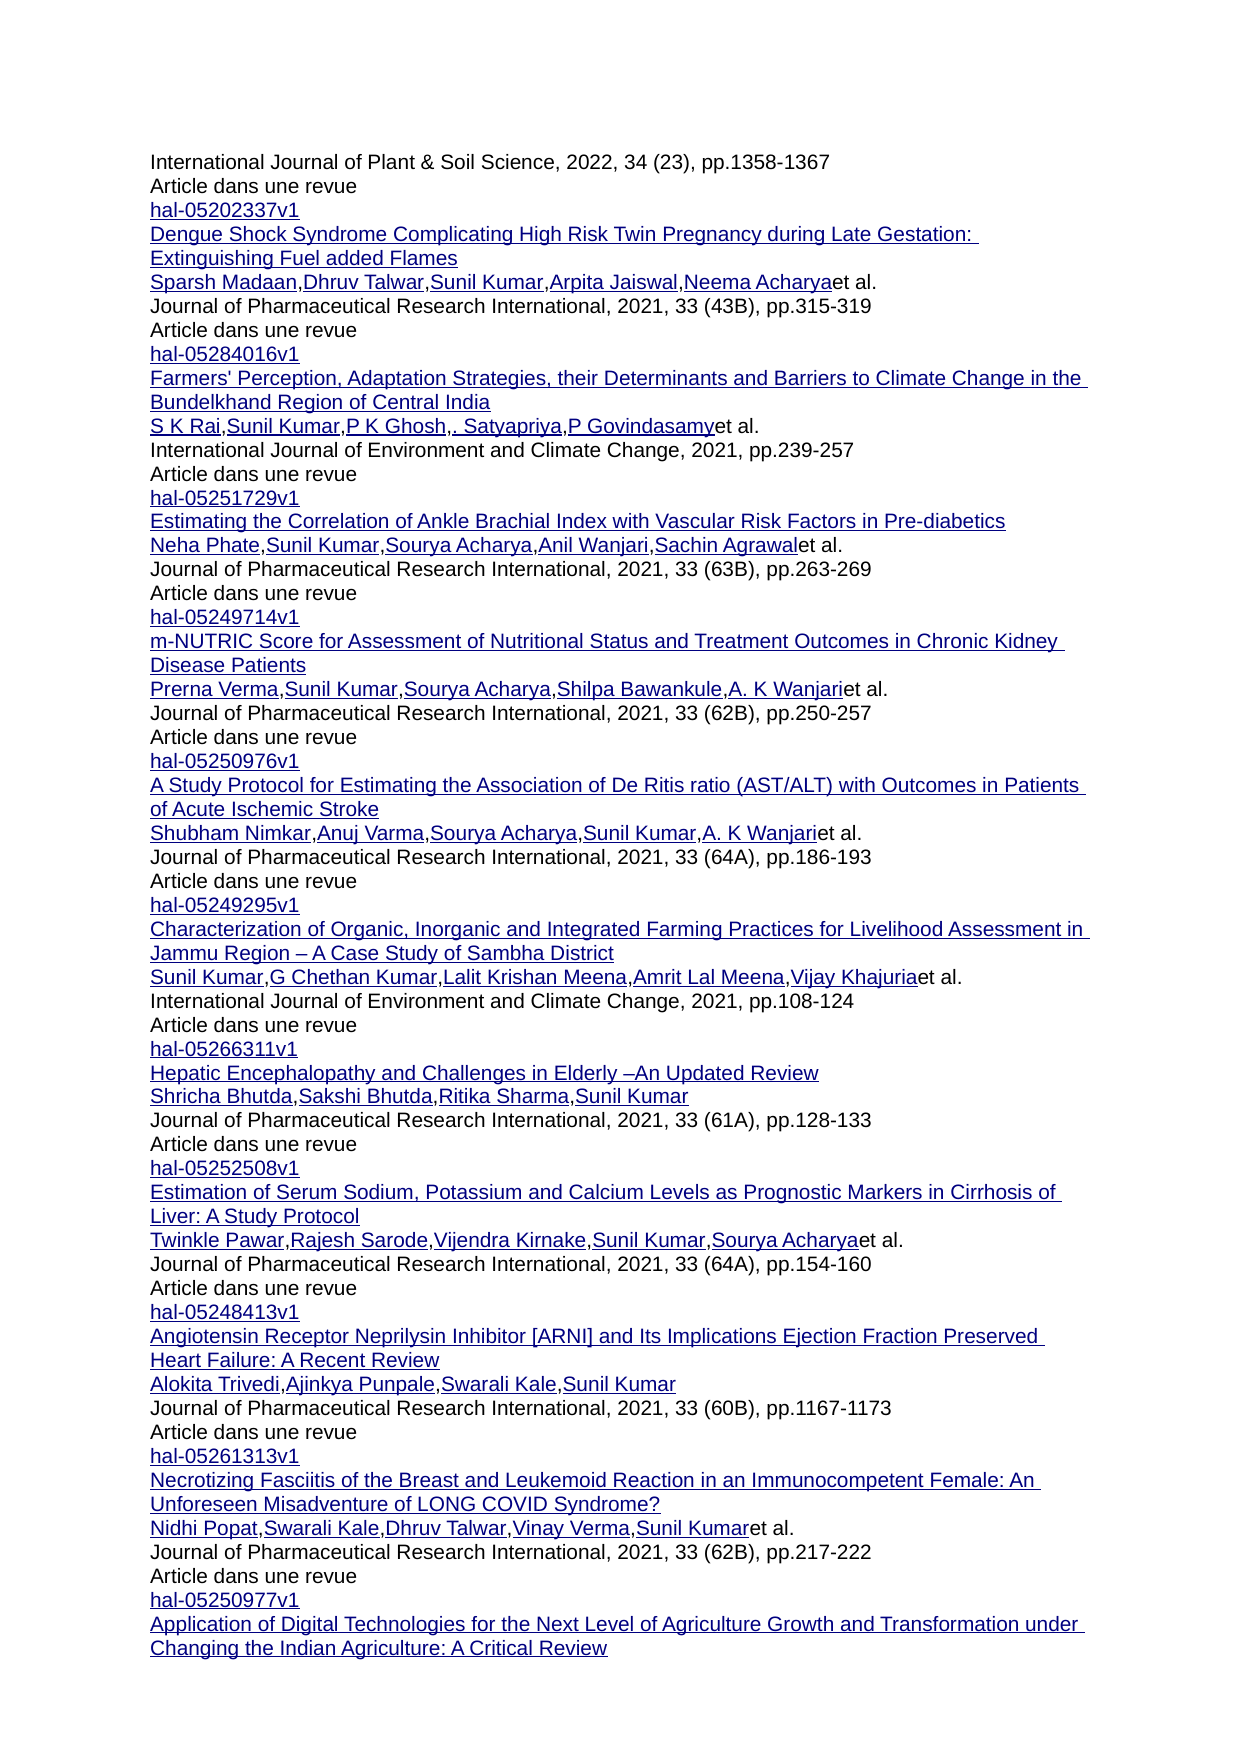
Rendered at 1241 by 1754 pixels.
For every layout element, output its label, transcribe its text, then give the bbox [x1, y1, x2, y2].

table_cell Angiotensin Receptor Neprilysin Inhibitor [ARNI] and Its Implications Ejection Fraction Preserved Heart Failure: A Recent Review Alokita Trivedi,Ajinkya Punpale,Swarali Kale,Sunil Kumar Journal of Pharmaceutical Research International, 2021, 33 (60B), pp.1167-1173 Article dans une revue hal-05261313v1 [150, 1324, 1090, 1468]
table_cell Hepatic Encephalopathy and Challenges in Elderly –An Updated Review Shricha Bhutda,Sakshi Bhutda,Ritika Sharma,Sunil Kumar Journal of Pharmaceutical Research International, 2021, 33 (61A), pp.128-133 Article dans une revue hal-05252508v1 [150, 1060, 1090, 1180]
table_cell Dengue Shock Syndrome Complicating High Risk Twin Pregnancy during Late Gestation: Extinguishing Fuel added Flames Sparsh Madaan,Dhruv Talwar,Sunil Kumar,Arpita Jaiswal,Neema Acharyaet al. Journal of Pharmaceutical Research International, 2021, 33 (43B), pp.315-319 Article dans une revue hal-05284016v1 [150, 222, 1090, 366]
table_cell Application of Digital Technologies for the Next Level of Agriculture Growth and Transformation under Changing the Indian Agriculture: A Critical Review [150, 1611, 1090, 1659]
table_cell Jammu Region – A Case Study of Sambha District Sunil Kumar,G Chethan Kumar,Lalit Krishan Meena,Amrit Lal Meena,Vijay Khajuriaet al. International Journal of Environment and Climate Change, 2021, pp.108-124 Article dans une revue hal-05266311v1 [150, 939, 1090, 1060]
table_cell Farmers' Perception, Adaptation Strategies, their Determinants and Barriers to Climate Change in the Bundelkhand Region of Central India S K Rai,Sunil Kumar,P K Ghosh,. Satyapriya,P Govindasamyet al. International Journal of Environment and Climate Change, 2021, pp.239-257 Article dans une revue hal-05251729v1 [150, 366, 1090, 509]
table_cell Estimation of Serum Sodium, Potassium and Calcium Levels as Prognostic Markers in Cirrhosis of Liver: A Study Protocol Twinkle Pawar,Rajesh Sarode,Vijendra Kirnake,Sunil Kumar,Sourya Acharyaet al. Journal of Pharmaceutical Research International, 2021, 33 (64A), pp.154-160 Article dans une revue hal-05248413v1 [150, 1180, 1090, 1324]
table_cell Necrotizing Fasciitis of the Breast and Leukemoid Reaction in an Immunocompetent Female: An Unforeseen Misadventure of LONG COVID Syndrome? Nidhi Popat,Swarali Kale,Dhruv Talwar,Vinay Verma,Sunil Kumaret al. Journal of Pharmaceutical Research International, 2021, 33 (62B), pp.217-222 Article dans une revue hal-05250977v1 [150, 1468, 1090, 1611]
table_cell m-NUTRIC Score for Assessment of Nutritional Status and Treatment Outcomes in Chronic Kidney Disease Patients Prerna Verma,Sunil Kumar,Sourya Acharya,Shilpa Bawankule,A. K Wanjariet al. Journal of Pharmaceutical Research International, 2021, 33 (62B), pp.250-257 Article dans une revue hal-05250976v1 [150, 629, 1090, 773]
table_cell Estimating the Correlation of Ankle Brachial Index with Vascular Risk Factors in Pre-diabetics Neha Phate,Sunil Kumar,Sourya Acharya,Anil Wanjari,Sachin Agrawalet al. Journal of Pharmaceutical Research International, 2021, 33 (63B), pp.263-269 Article dans une revue hal-05249714v1 [150, 509, 1090, 629]
table_cell International Journal of Plant & Soil Science, 2022, 34 (23), pp.1358-1367 Article dans une revue hal-05202337v1 [150, 150, 1090, 222]
table_cell A Study Protocol for Estimating the Association of De Ritis ratio (AST/ALT) with Outcomes in Patients of Acute Ischemic Stroke Shubham Nimkar,Anuj Varma,Sourya Acharya,Sunil Kumar,A. K Wanjariet al. Journal of Pharmaceutical Research International, 2021, 33 (64A), pp.186-193 Article dans une revue hal-05249295v1 [150, 773, 1090, 917]
table_cell Characterization of Organic, Inorganic and Integrated Farming Practices for Livelihood Assessment in [150, 917, 1090, 938]
